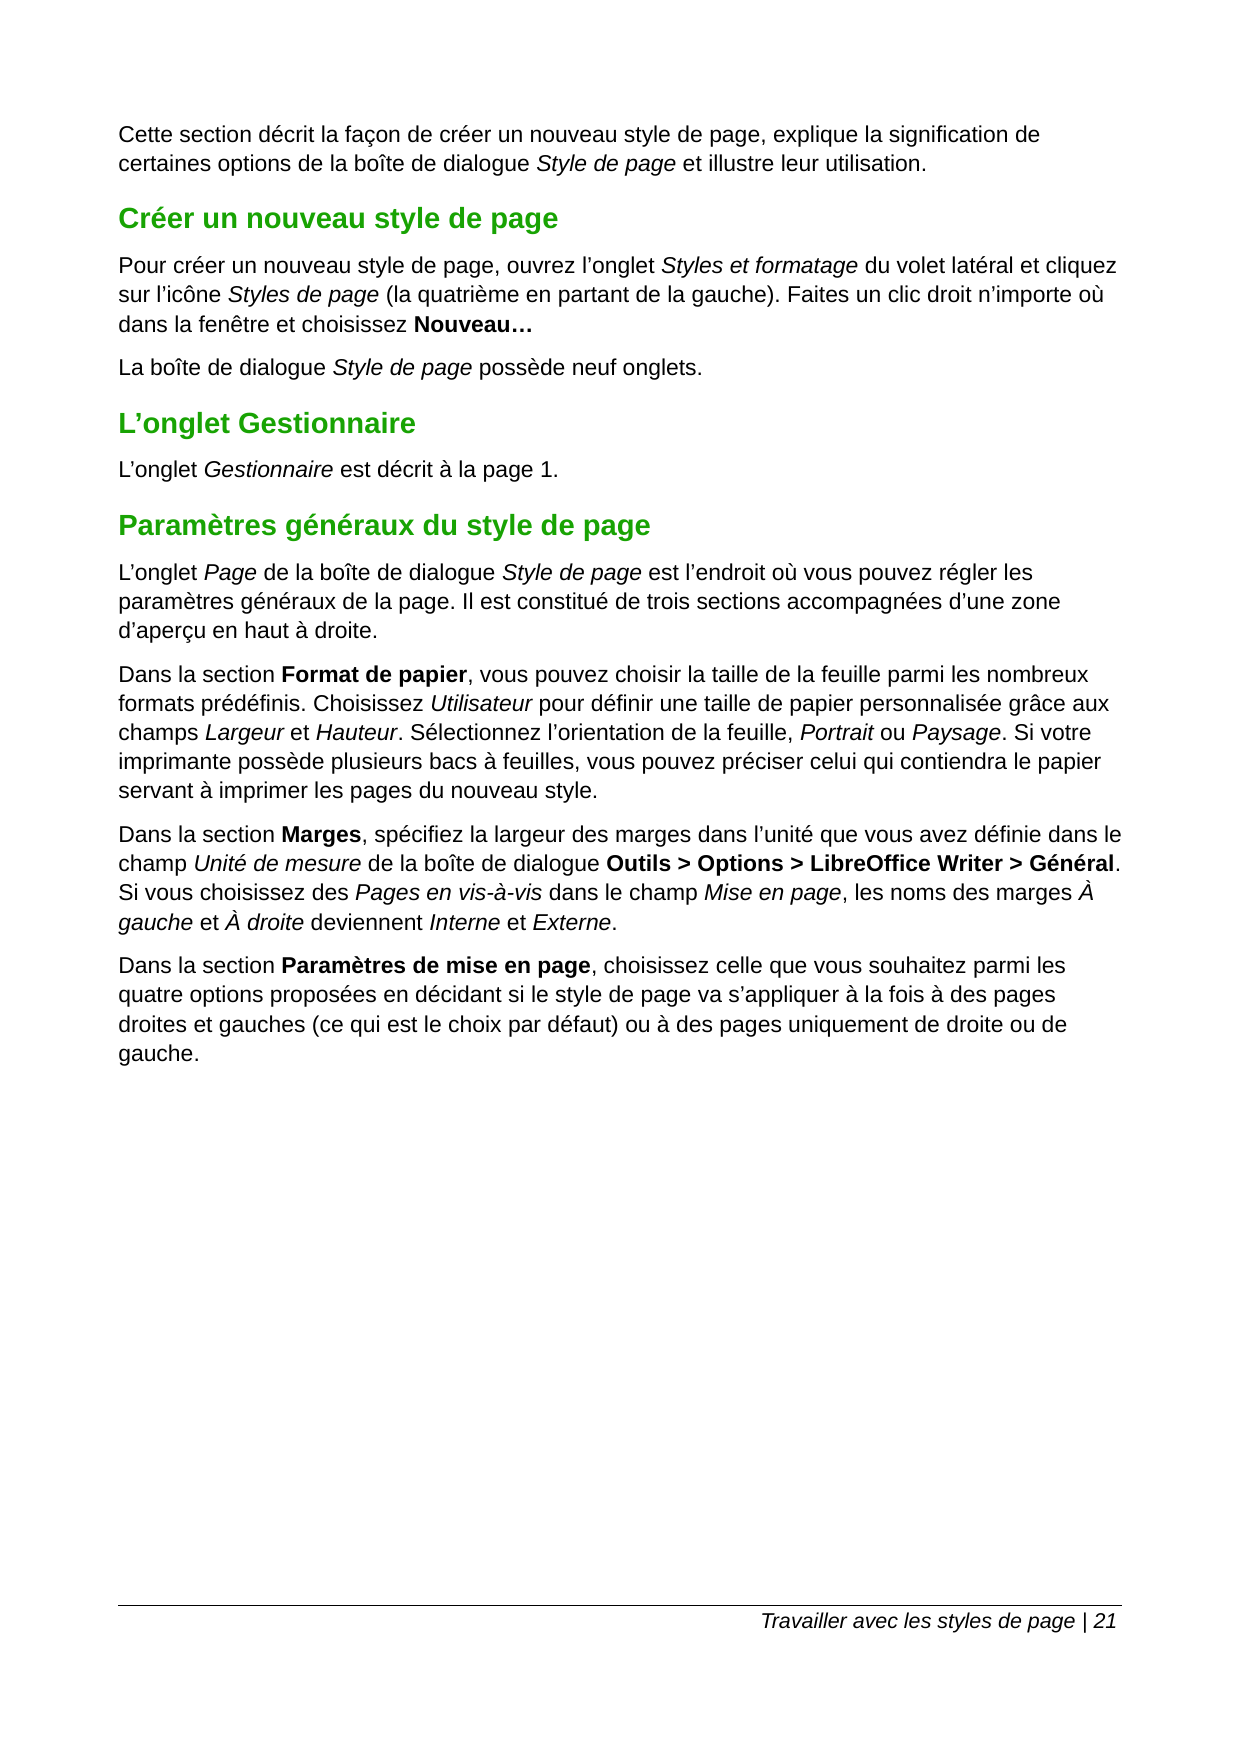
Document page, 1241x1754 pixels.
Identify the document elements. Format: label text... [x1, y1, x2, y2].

text Dans la section Marges, spécifiez la largeur des marges dans l’unité que vous avez définie dans le champ Unité de mesure de la boîte de dialogue Outils > Options > LibreOffice Writer > Général. Si vous choisissez des Pages en vis-à-vis dans le champ Mise en page, les noms des marges À gauche et À droite deviennent Interne et Externe. [118, 818, 1122, 935]
text Cette section décrit la façon de créer un nouveau style de page, explique la signification de certaines options de la boîte de dialogue Style de page et illustre leur utilisation. [118, 118, 1122, 176]
text L’onglet Page de la boîte de dialogue Style de page est l’endroit où vous pouvez régler les paramètres généraux de la page. Il est constitué de trois sections accompagnées d’une zone d’aperçu en haut à droite. [118, 556, 1122, 643]
subtitle L’onglet Gestionnaire [118, 410, 1122, 439]
text Dans la section Format de papier, vous pouvez choisir la taille de la feuille parmi les nombreux formats prédéfinis. Choisissez Utilisateur pour définir une taille de papier personnalisée grâce aux champs Largeur et Hauteur. Sélectionnez l’orientation de la feuille, Portrait ou Paysage. Si votre imprimante possède plusieurs bacs à feuilles, vous pouvez préciser celui qui contiendra le papier servant à imprimer les pages du nouveau style. [118, 658, 1122, 803]
subtitle Créer un nouveau style de page [118, 206, 1122, 235]
text L’onglet Gestionnaire est décrit à la page 1. [118, 453, 1122, 483]
text La boîte de dialogue Style de page possède neuf onglets. [118, 351, 1122, 381]
subtitle Paramètres généraux du style de page [118, 512, 1122, 541]
text Pour créer un nouveau style de page, ouvrez l’onglet Styles et formatage du volet latéral et cliquez sur l’icône Styles de page (la quatrième en partant de la gauche). Faites un clic droit n’importe où dans la fenêtre et choisissez Nouveau… [118, 249, 1122, 337]
text Dans la section Paramètres de mise en page, choisissez celle que vous souhaitez parmi les quatre options proposées en décidant si le style de page va s’appliquer à la fois à des pages droites et gauches (ce qui est le choix par défaut) ou à des pages uniquement de droite ou de gauche. [118, 949, 1122, 1066]
